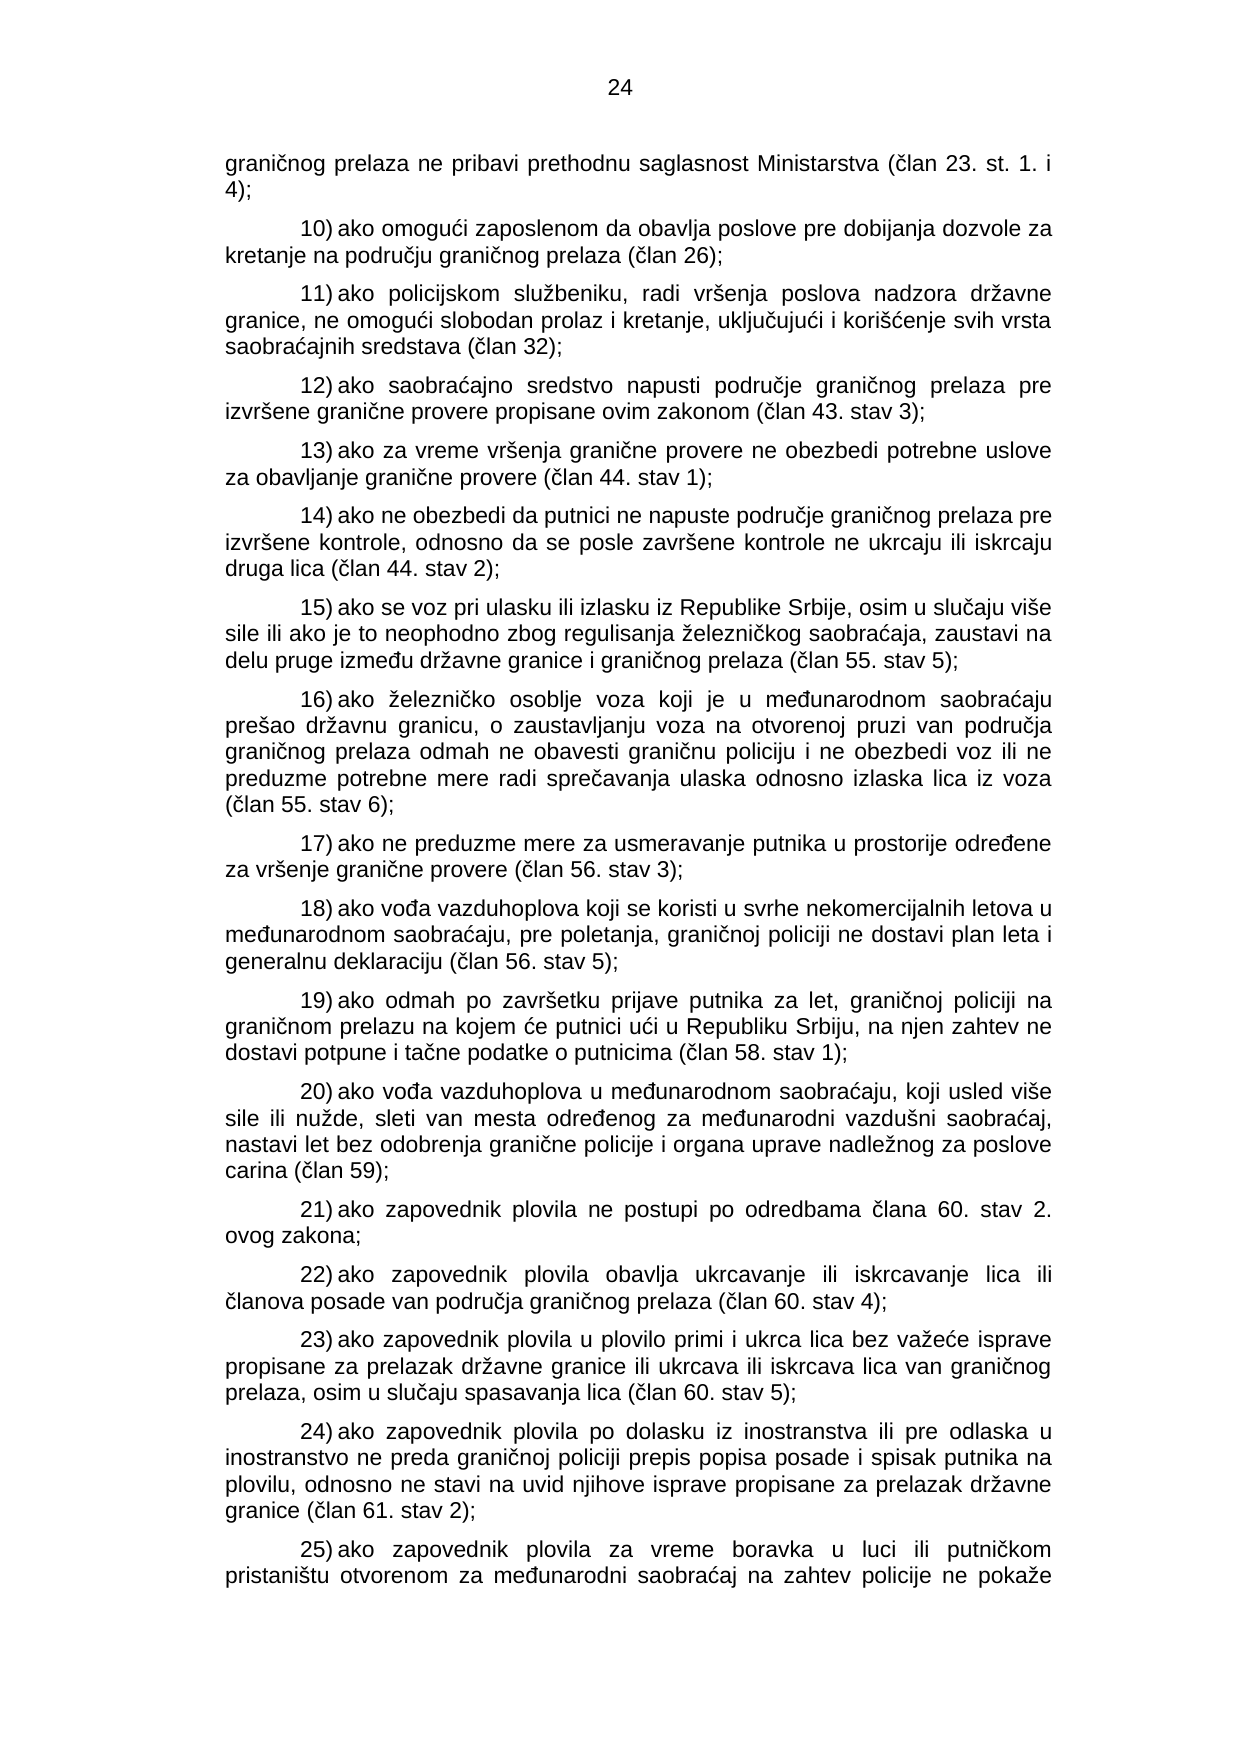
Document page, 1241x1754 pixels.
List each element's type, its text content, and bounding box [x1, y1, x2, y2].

text 20) ako vođa vazduhoplova u međunarodnom saobraćaju, koji usled više sile ili nužde, sleti van mesta određenog za međunarodni vazdušni saobraćaj, nastavi let bez odobrenja granične policije i organa uprave nadležnog za poslove carina (član 59); [225, 1078, 1053, 1183]
text 24) ako zapovednik plovila po dolasku iz inostranstva ili pre odlaska u inostranstvo ne preda graničnoj policiji prepis popisa posade i spisak putnika na plovilu, odnosno ne stavi na uvid njihove isprave propisane za prelazak državne granice (član 61. stav 2); [225, 1418, 1053, 1523]
text 22) ako zapovednik plovila obavlja ukrcavanje ili iskrcavanje lica ili članova posade van područja graničnog prelaza (član 60. stav 4); [225, 1261, 1053, 1314]
text 12) ako saobraćajno sredstvo napusti područje graničnog prelaza pre izvršene granične provere propisane ovim zakonom (član 43. stav 3); [225, 372, 1053, 425]
text 23) ako zapovednik plovila u plovilo primi i ukrca lica bez važeće isprave propisane za prelazak državne granice ili ukrcava ili iskrcava lica van graničnog prelaza, osim u slučaju spasavanja lica (član 60. stav 5); [225, 1326, 1053, 1406]
text 21) ako zapovednik plovila ne postupi po odredbama člana 60. stav 2. ovog zakona; [225, 1196, 1053, 1249]
text 15) ako se voz pri ulasku ili izlasku iz Republike Srbije, osim u slučaju više sile ili ako je to neophodno zbog regulisanja železničkog saobraćaja, zaustavi na delu pruge između državne granice i graničnog prelaza (član 55. stav 5); [225, 594, 1053, 673]
text 16) ako železničko osoblje voza koji je u međunarodnom saobraćaju prešao državnu granicu, o zaustavljanju voza na otvorenoj pruzi van područja graničnog prelaza odmah ne obavesti graničnu policiju i ne obezbedi voz ili ne preduzme potrebne mere radi sprečavanja ulaska odnosno izlaska lica iz voza (član 55. stav 6); [225, 686, 1053, 817]
text 19) ako odmah po završetku prijave putnika za let, graničnoj policiji na graničnom prelazu na kojem će putnici ući u Republiku Srbiju, na njen zahtev ne dostavi potpune i tačne podatke o putnicima (član 58. stav 1); [225, 987, 1053, 1066]
text 17) ako ne preduzme mere za usmeravanje putnika u prostorije određene za vršenje granične provere (član 56. stav 3); [225, 830, 1053, 882]
text graničnog prelaza ne pribavi prethodnu saglasnost Ministarstva (član 23. st. 1. i 4); [225, 150, 1053, 203]
text 14) ako ne obezbedi da putnici ne napuste područje graničnog prelaza pre izvršene kontrole, odnosno da se posle završene kontrole ne ukrcaju ili iskrcaju druga lica (član 44. stav 2); [225, 502, 1053, 581]
text 11) ako policijskom službeniku, radi vršenja poslova nadzora državne granice, ne omogući slobodan prolaz i kretanje, uključujući i korišćenje svih vrsta saobraćajnih sredstava (član 32); [225, 280, 1053, 359]
text 13) ako za vreme vršenja granične provere ne obezbedi potrebne uslove za obavljanje granične provere (član 44. stav 1); [225, 437, 1053, 490]
text 10) ako omogući zaposlenom da obavlja poslove pre dobijanja dozvole za kretanje na području graničnog prelaza (član 26); [225, 215, 1053, 268]
text 18) ako vođa vazduhoplova koji se koristi u svrhe nekomercijalnih letova u međunarodnom saobraćaju, pre poletanja, graničnoj policiji ne dostavi plan leta i generalnu deklaraciju (član 56. stav 5); [225, 895, 1053, 974]
text 25) ako zapovednik plovila za vreme boravka u luci ili putničkom pristaništu otvorenom za međunarodni saobraćaj na zahtev policije ne pokaže [225, 1536, 1053, 1589]
